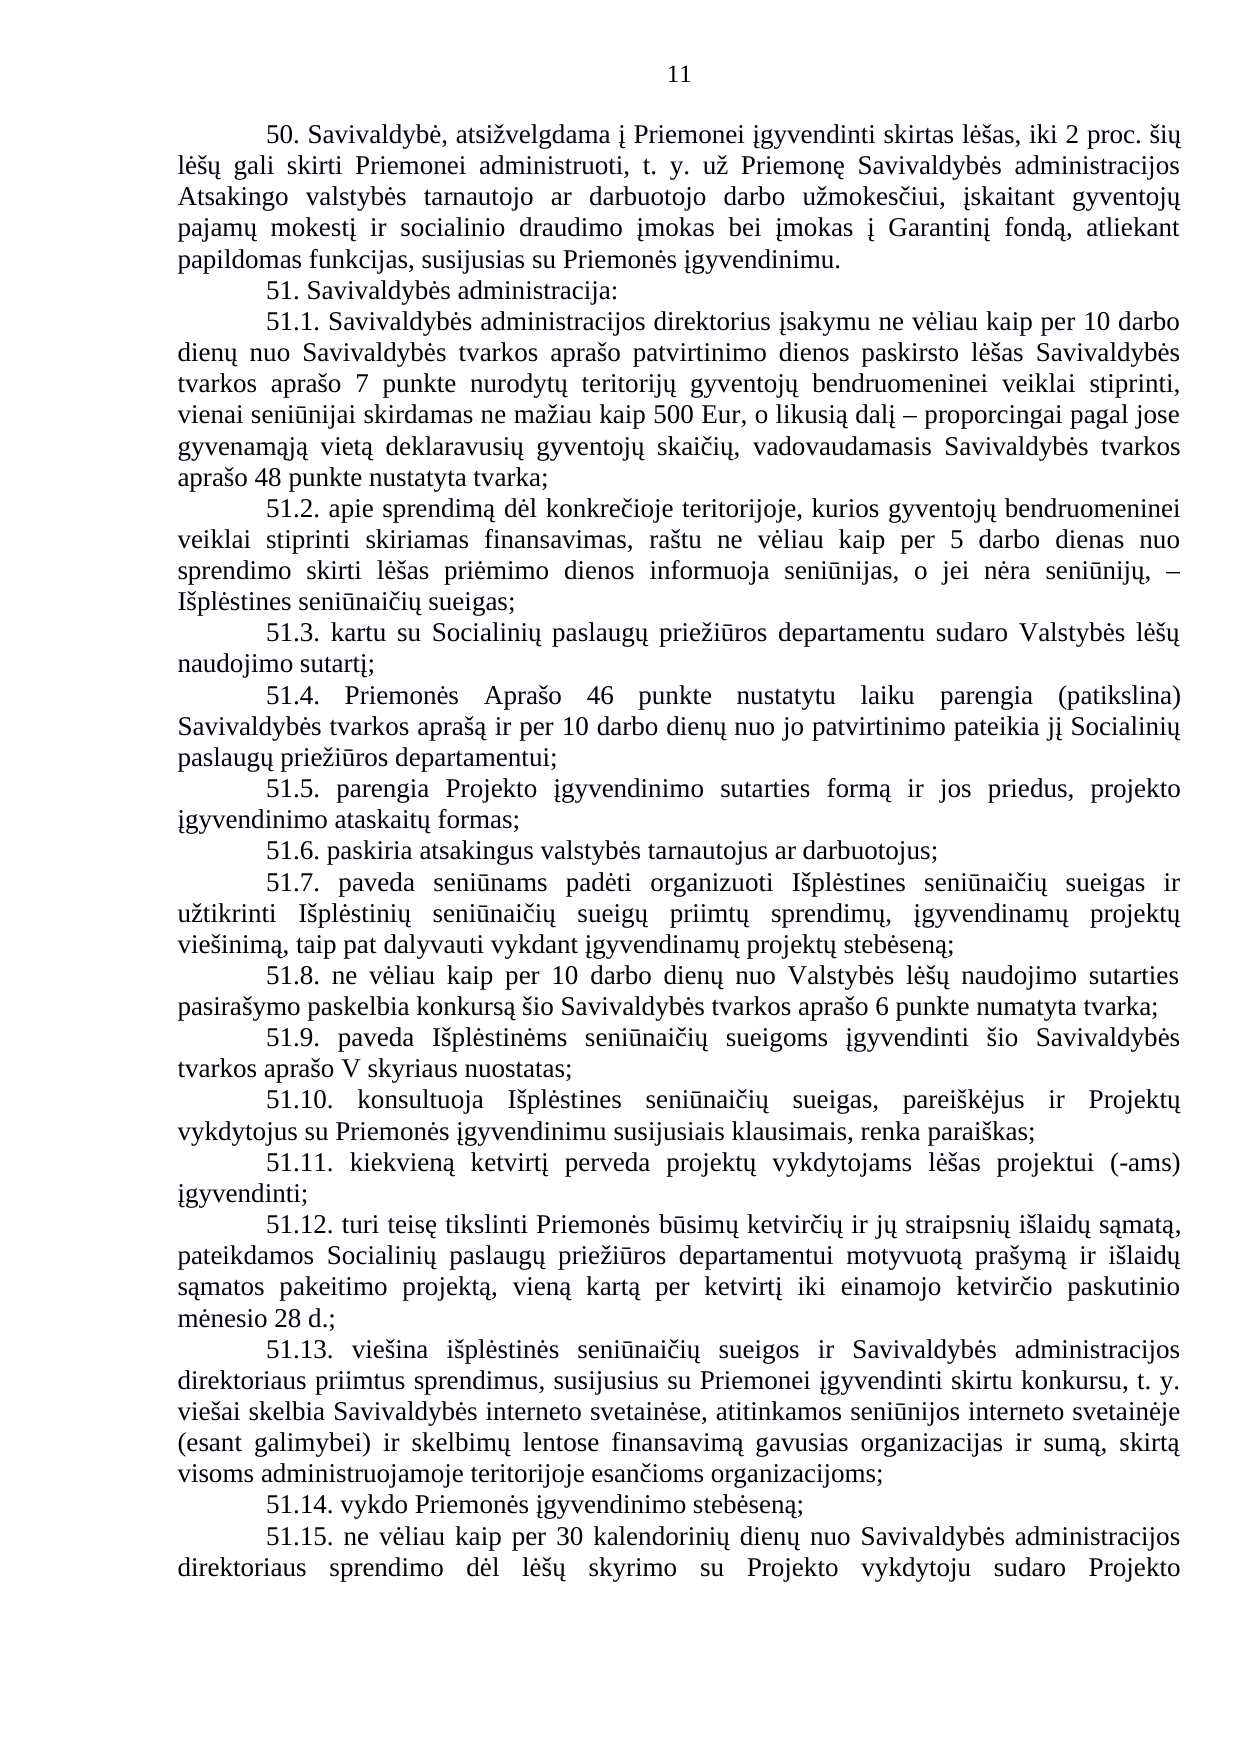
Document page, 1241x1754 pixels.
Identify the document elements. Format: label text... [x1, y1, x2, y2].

text 51.5. parengia Projekto įgyvendinimo sutarties formą ir jos priedus, projekto įgyvendinimo ataskaitų formas; [177, 772, 1181, 834]
text 51.6. paskiria atsakingus valstybės tarnautojus ar darbuotojus; [177, 834, 1181, 866]
text 51.10. konsultuoja Išplėstines seniūnaičių sueigas, pareiškėjus ir Projektų vykdytojus su Priemonės įgyvendinimu susijusiais klausimais, renka paraiškas; [177, 1084, 1181, 1146]
text 51.11. kiekvieną ketvirtį perveda projektų vykdytojams lėšas projektui (-ams) įgyvendinti; [177, 1146, 1181, 1208]
text 51.3. kartu su Socialinių paslaugų priežiūros departamentu sudaro Valstybės lėšų naudojimo sutartį; [177, 616, 1181, 679]
text 51.1. Savivaldybės administracijos direktorius įsakymu ne vėliau kaip per 10 darbo dienų nuo Savivaldybės tvarkos aprašo patvirtinimo dienos paskirsto lėšas Savivaldybės tvarkos aprašo 7 punkte nurodytų teritorijų gyventojų bendruomeninei veiklai stiprinti, vienai seniūnijai skirdamas ne mažiau kaip 500 Eur, o likusią dalį – proporcingai pagal jose gyvenamąją vietą deklaravusių gyventojų skaičių, vadovaudamasis Savivaldybės tvarkos aprašo 48 punkte nustatyta tvarka; [177, 305, 1181, 492]
text 51.9. paveda Išplėstinėms seniūnaičių sueigoms įgyvendinti šio Savivaldybės tvarkos aprašo V skyriaus nuostatas; [177, 1021, 1181, 1084]
text 51.15. ne vėliau kaip per 30 kalendorinių dienų nuo Savivaldybės administracijos direktoriaus sprendimo dėl lėšų skyrimo su Projekto vykdytoju sudaro Projekto [177, 1520, 1181, 1582]
text 51.7. paveda seniūnams padėti organizuoti Išplėstines seniūnaičių sueigas ir užtikrinti Išplėstinių seniūnaičių sueigų priimtų sprendimų, įgyvendinamų projektų viešinimą, taip pat dalyvauti vykdant įgyvendinamų projektų stebėseną; [177, 866, 1181, 959]
text 51.13. viešina išplėstinės seniūnaičių sueigos ir Savivaldybės administracijos direktoriaus priimtus sprendimus, susijusius su Priemonei įgyvendinti skirtu konkursu, t. y. viešai skelbia Savivaldybės interneto svetainėse, atitinkamos seniūnijos interneto svetainėje (esant galimybei) ir skelbimų lentose finansavimą gavusias organizacijas ir sumą, skirtą visoms administruojamoje teritorijoje esančioms organizacijoms; [177, 1333, 1181, 1488]
text 51.8. ne vėliau kaip per 10 darbo dienų nuo Valstybės lėšų naudojimo sutarties pasirašymo paskelbia konkursą šio Savivaldybės tvarkos aprašo 6 punkte numatyta tvarka; [177, 959, 1181, 1021]
text 51.14. vykdo Priemonės įgyvendinimo stebėseną; [177, 1488, 1181, 1520]
text 50. Savivaldybė, atsižvelgdama į Priemonei įgyvendinti skirtas lėšas, iki 2 proc. šių lėšų gali skirti Priemonei administruoti, t. y. už Priemonę Savivaldybės administracijos Atsakingo valstybės tarnautojo ar darbuotojo darbo užmokesčiui, įskaitant gyventojų pajamų mokestį ir socialinio draudimo įmokas bei įmokas į Garantinį fondą, atliekant papildomas funkcijas, susijusias su Priemonės įgyvendinimu. [177, 118, 1181, 274]
text 51.4. Priemonės Aprašo 46 punkte nustatytu laiku parengia (patikslina) Savivaldybės tvarkos aprašą ir per 10 darbo dienų nuo jo patvirtinimo pateikia jį Socialinių paslaugų priežiūros departamentui; [177, 679, 1181, 772]
text 51.2. apie sprendimą dėl konkrečioje teritorijoje, kurios gyventojų bendruomeninei veiklai stiprinti skiriamas finansavimas, raštu ne vėliau kaip per 5 darbo dienas nuo sprendimo skirti lėšas priėmimo dienos informuoja seniūnijas, o jei nėra seniūnijų, – Išplėstines seniūnaičių sueigas; [177, 492, 1181, 616]
text 51.12. turi teisę tikslinti Priemonės būsimų ketvirčių ir jų straipsnių išlaidų sąmatą, pateikdamos Socialinių paslaugų priežiūros departamentui motyvuotą prašymą ir išlaidų sąmatos pakeitimo projektą, vieną kartą per ketvirtį iki einamojo ketvirčio paskutinio mėnesio 28 d.; [177, 1208, 1181, 1333]
text 51. Savivaldybės administracija: [177, 274, 1181, 305]
